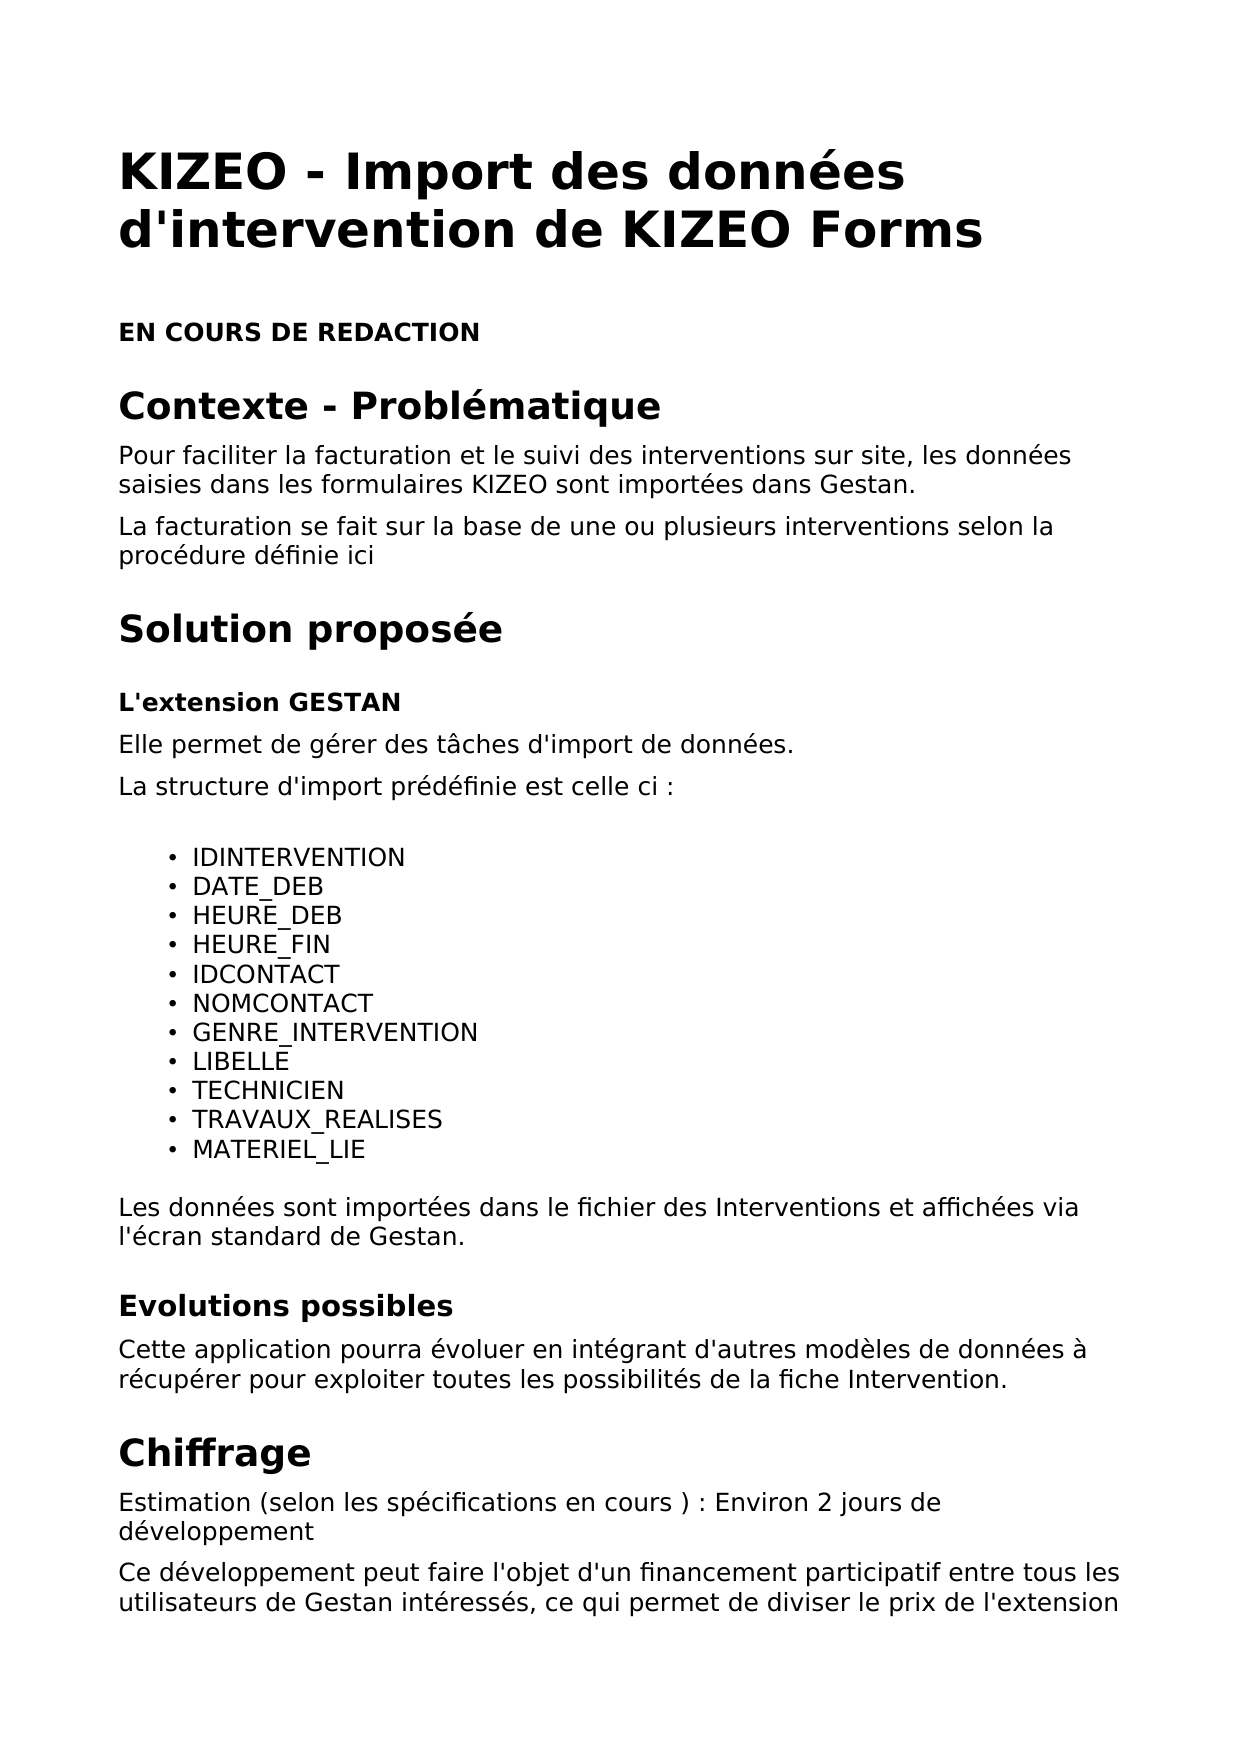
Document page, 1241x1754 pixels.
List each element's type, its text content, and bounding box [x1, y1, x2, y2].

subtitle L'extension GESTAN [118, 689, 1122, 718]
text Les données sont importées dans le fichier des Interventions et affichées via l'écran standard de Gestan. [118, 1193, 1122, 1252]
text Elle permet de gérer des tâches d'import de données. [118, 730, 1122, 759]
subtitle Contexte - Problématique [118, 385, 1122, 428]
list IDINTERVENTION [177, 843, 1122, 872]
text Pour faciliter la facturation et le suivi des interventions sur site, les données saisies dans les formulaires KIZEO sont importées dans Gestan. [118, 441, 1122, 499]
list LIBELLE [177, 1047, 1122, 1076]
list NOMCONTACT [177, 989, 1122, 1018]
text Cette application pourra évoluer en intégrant d'autres modèles de données à récupérer pour exploiter toutes les possibilités de la fiche Intervention. [118, 1336, 1122, 1394]
list TECHNICIEN [177, 1076, 1122, 1106]
text La structure d'import prédéfinie est celle ci : [118, 772, 1122, 801]
list HEURE_FIN [177, 931, 1122, 960]
list HEURE_DEB [177, 901, 1122, 931]
text Ce développement peut faire l'objet d'un financement participatif entre tous les utilisateurs de Gestan intéressés, ce qui permet de diviser le prix de l'extension [118, 1558, 1122, 1617]
text EN COURS DE REDACTION [118, 318, 1122, 347]
text La facturation se fait sur la base de une ou plusieurs interventions selon la procédure définie ici [118, 512, 1122, 570]
list IDCONTACT [177, 960, 1122, 989]
subtitle KIZEO - Import des données d'intervention de KIZEO Forms [118, 143, 1122, 259]
list MATERIEL_LIE [177, 1135, 1122, 1164]
list DATE_DEB [177, 872, 1122, 901]
list TRAVAUX_REALISES [177, 1106, 1122, 1135]
text Estimation (selon les spécifications en cours ) : Environ 2 jours de développement [118, 1488, 1122, 1546]
subtitle Chiffrage [118, 1432, 1122, 1475]
subtitle Evolutions possibles [118, 1289, 1122, 1323]
subtitle Solution proposée [118, 607, 1122, 651]
list GENRE_INTERVENTION [177, 1018, 1122, 1047]
